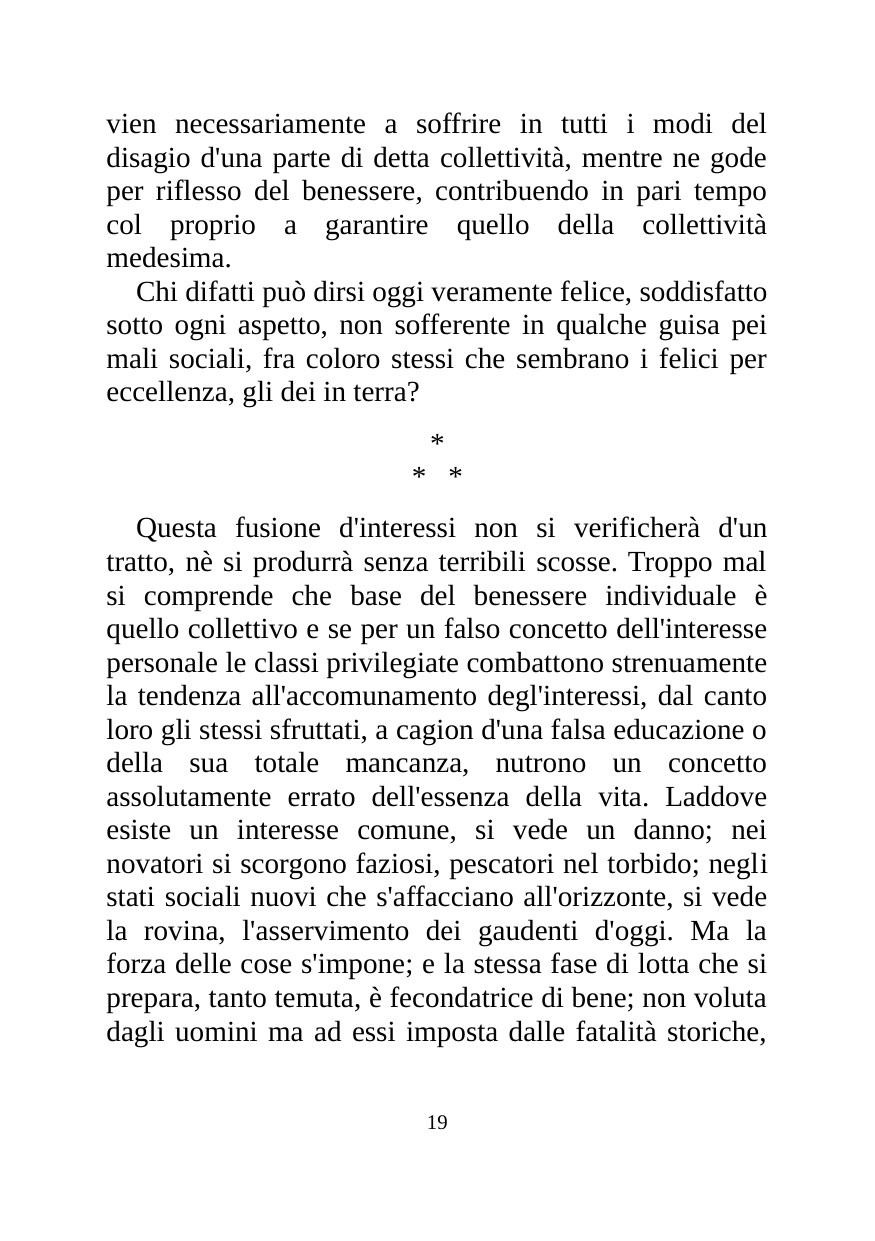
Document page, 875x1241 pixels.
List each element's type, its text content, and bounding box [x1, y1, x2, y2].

text * * * [106, 426, 768, 493]
text vien necessariamente a soffrire in tutti i modi del disagio d'una parte di detta collettività, mentre ne gode per riflesso del benessere, contribuendo in pari tempo col proprio a garantire quello della collettività medesima. [106, 106, 768, 274]
text Questa fusione d'interessi non si verificherà d'un tratto, nè si produrrà senza terribili scosse. Troppo mal si comprende che base del benessere individuale è quello collettivo e se per un falso concetto dell'interesse personale le classi privilegiate combattono strenuamente la tendenza all'accomunamento degl'interessi, dal canto loro gli stessi sfruttati, a cagion d'una falsa educazione o della sua totale mancanza, nutrono un concetto assolutamente errato dell'essenza della vita. Laddove esiste un interesse comune, si vede un danno; nei novatori si scorgono faziosi, pescatori nel torbido; negli stati sociali nuovi che s'affacciano all'orizzonte, si vede la rovina, l'asservimento dei gaudenti d'oggi. Ma la forza delle cose s'impone; e la stessa fase di lotta che si prepara, tanto temuta, è fecondatrice di bene; non voluta dagli uomini ma ad essi imposta dalle fatalità storiche, [106, 511, 768, 1047]
text Chi difatti può dirsi oggi veramente felice, soddisfatto sotto ogni aspetto, non sofferente in qualche guisa pei mali sociali, fra coloro stessi che sembrano i felici per eccellenza, gli dei in terra? [106, 274, 768, 408]
